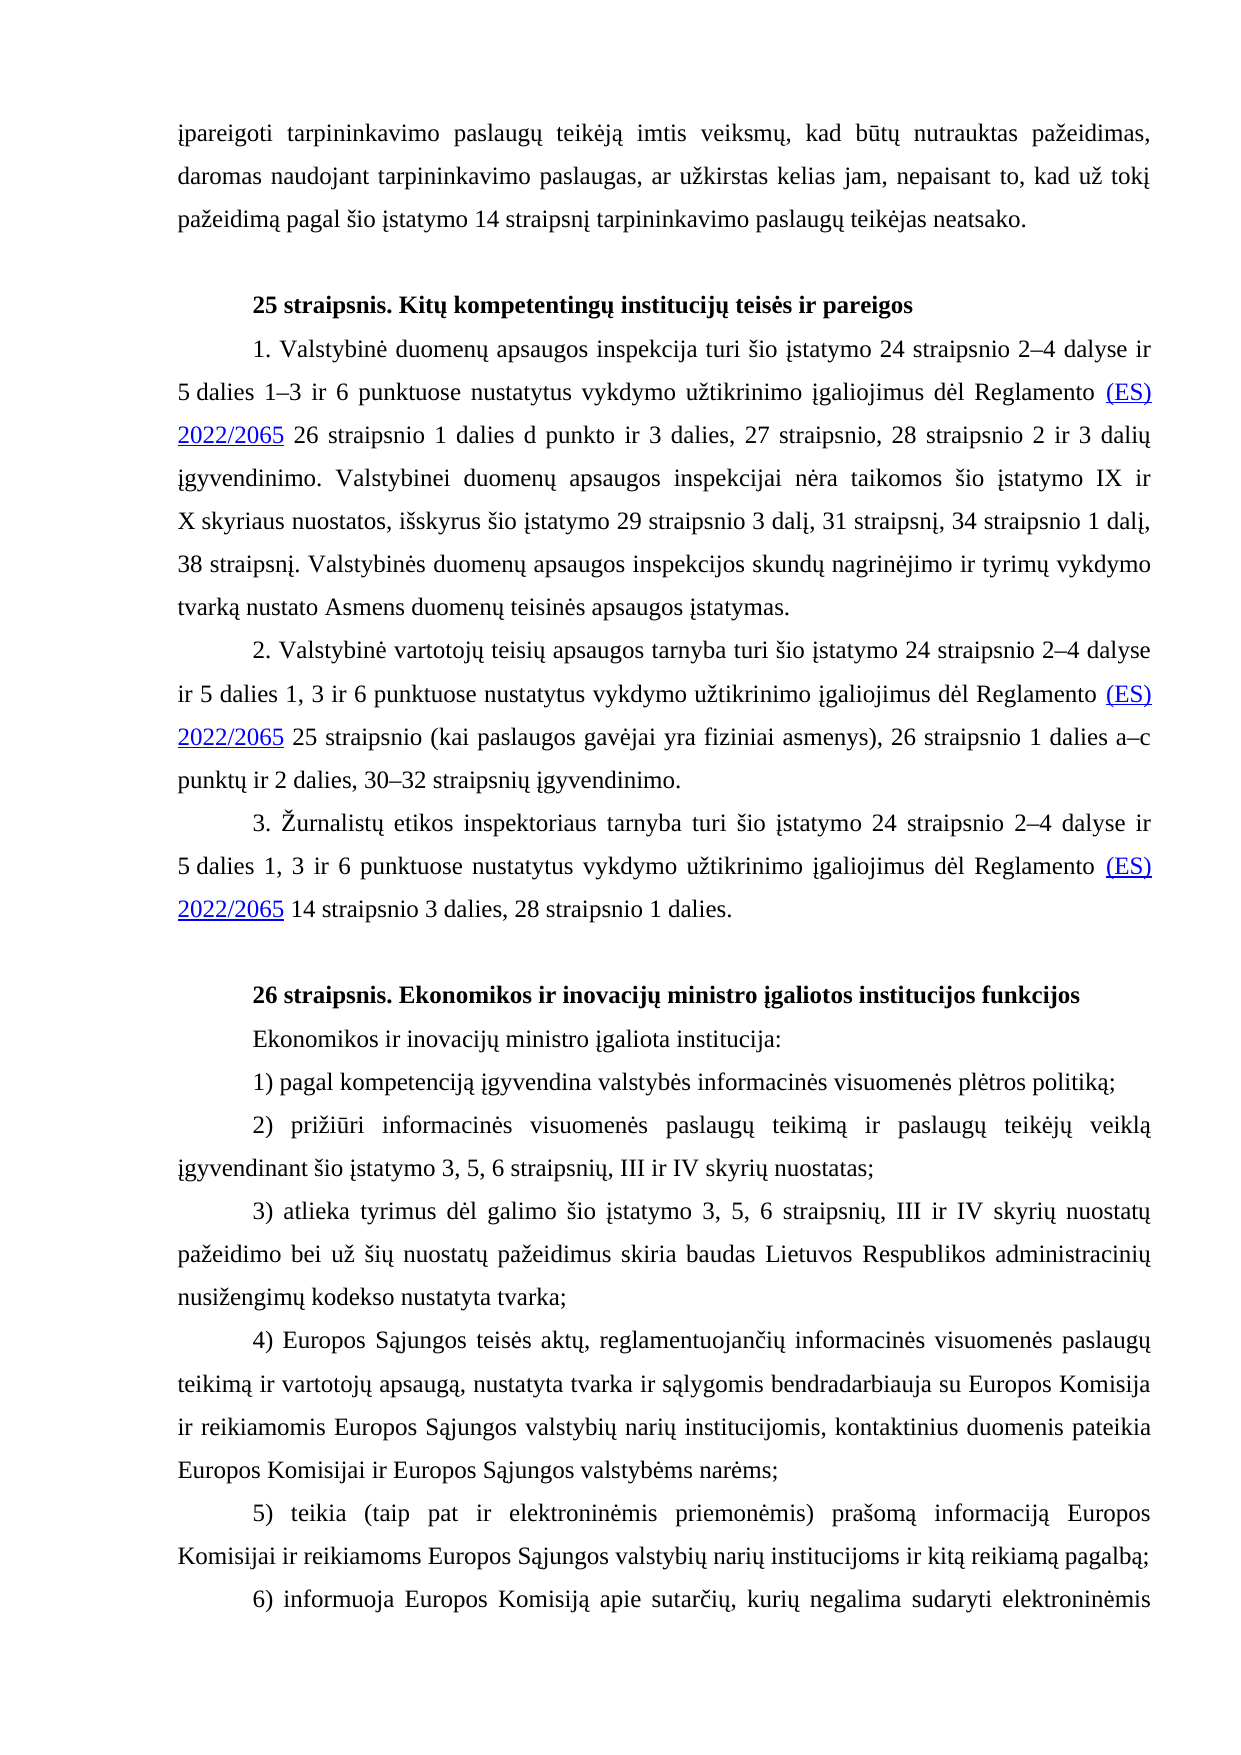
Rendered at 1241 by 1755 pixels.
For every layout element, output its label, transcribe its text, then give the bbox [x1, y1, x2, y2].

text Ekonomikos ir inovacijų ministro įgaliota institucija: [177, 1024, 1152, 1052]
text 5) teikia (taip pat ir elektroninėmis priemonėmis) prašomą informaciją Europos Komisijai ir reikiamoms Europos Sąjungos valstybių narių institucijoms ir kitą reikiamą pagalbą; [177, 1498, 1152, 1570]
text 4) Europos Sąjungos teisės aktų, reglamentuojančių informacinės visuomenės paslaugų teikimą ir vartotojų apsaugą, nustatyta tvarka ir sąlygomis bendradarbiauja su Europos Komisija ir reikiamomis Europos Sąjungos valstybių narių institucijomis, kontaktinius duomenis pateikia Europos Komisijai ir Europos Sąjungos valstybėms narėms; [177, 1326, 1152, 1484]
text 2. Valstybinė vartotojų teisių apsaugos tarnyba turi šio įstatymo 24 straipsnio 2–4 dalyse ir 5 dalies 1, 3 ir 6 punktuose nustatytus vykdymo užtikrinimo įgaliojimus dėl Reglamento (ES) 2022/2065 25 straipsnio (kai paslaugos gavėjai yra fiziniai asmenys), 26 straipsnio 1 dalies a–c punktų ir 2 dalies, 30–32 straipsnių įgyvendinimo. [177, 636, 1152, 794]
subtitle 26 straipsnis. Ekonomikos ir inovacijų ministro įgaliotos institucijos funkcijos [177, 981, 1152, 1009]
text 25 straipsnis. Kitų kompetentingų institucijų teisės ir pareigos [177, 291, 1152, 319]
text 3. Žurnalistų etikos inspektoriaus tarnyba turi šio įstatymo 24 straipsnio 2–4 dalyse ir 5 dalies 1, 3 ir 6 punktuose nustatytus vykdymo užtikrinimo įgaliojimus dėl Reglamento (ES) 2022/2065 14 straipsnio 3 dalies, 28 straipsnio 1 dalies. [177, 808, 1152, 923]
text 1. Valstybinė duomenų apsaugos inspekcija turi šio įstatymo 24 straipsnio 2–4 dalyse ir 5 dalies 1–3 ir 6 punktuose nustatytus vykdymo užtikrinimo įgaliojimus dėl Reglamento (ES) 2022/2065 26 straipsnio 1 dalies d punkto ir 3 dalies, 27 straipsnio, 28 straipsnio 2 ir 3 dalių įgyvendinimo. Valstybinei duomenų apsaugos inspekcijai nėra taikomos šio įstatymo IX ir X skyriaus nuostatos, išskyrus šio įstatymo 29 straipsnio 3 dalį, 31 straipsnį, 34 straipsnio 1 dalį, 38 straipsnį. Valstybinės duomenų apsaugos inspekcijos skundų nagrinėjimo ir tyrimų vykdymo tvarką nustato Asmens duomenų teisinės apsaugos įstatymas. [177, 334, 1152, 621]
text 1) pagal kompetenciją įgyvendina valstybės informacinės visuomenės plėtros politiką; [177, 1067, 1152, 1096]
text 6) informuoja Europos Komisiją apie sutarčių, kurių negalima sudaryti elektroninėmis [177, 1584, 1152, 1613]
text 3) atlieka tyrimus dėl galimo šio įstatymo 3, 5, 6 straipsnių, III ir IV skyrių nuostatų pažeidimo bei už šių nuostatų pažeidimus skiria baudas Lietuvos Respublikos administracinių nusižengimų kodekso nustatyta tvarka; [177, 1196, 1152, 1311]
text įpareigoti tarpininkavimo paslaugų teikėją imtis veiksmų, kad būtų nutrauktas pažeidimas, daromas naudojant tarpininkavimo paslaugas, ar užkirstas kelias jam, nepaisant to, kad už tokį pažeidimą pagal šio įstatymo 14 straipsnį tarpininkavimo paslaugų teikėjas neatsako. [177, 118, 1152, 233]
text 2) prižiūri informacinės visuomenės paslaugų teikimą ir paslaugų teikėjų veiklą įgyvendinant šio įstatymo 3, 5, 6 straipsnių, III ir IV skyrių nuostatas; [177, 1110, 1152, 1182]
